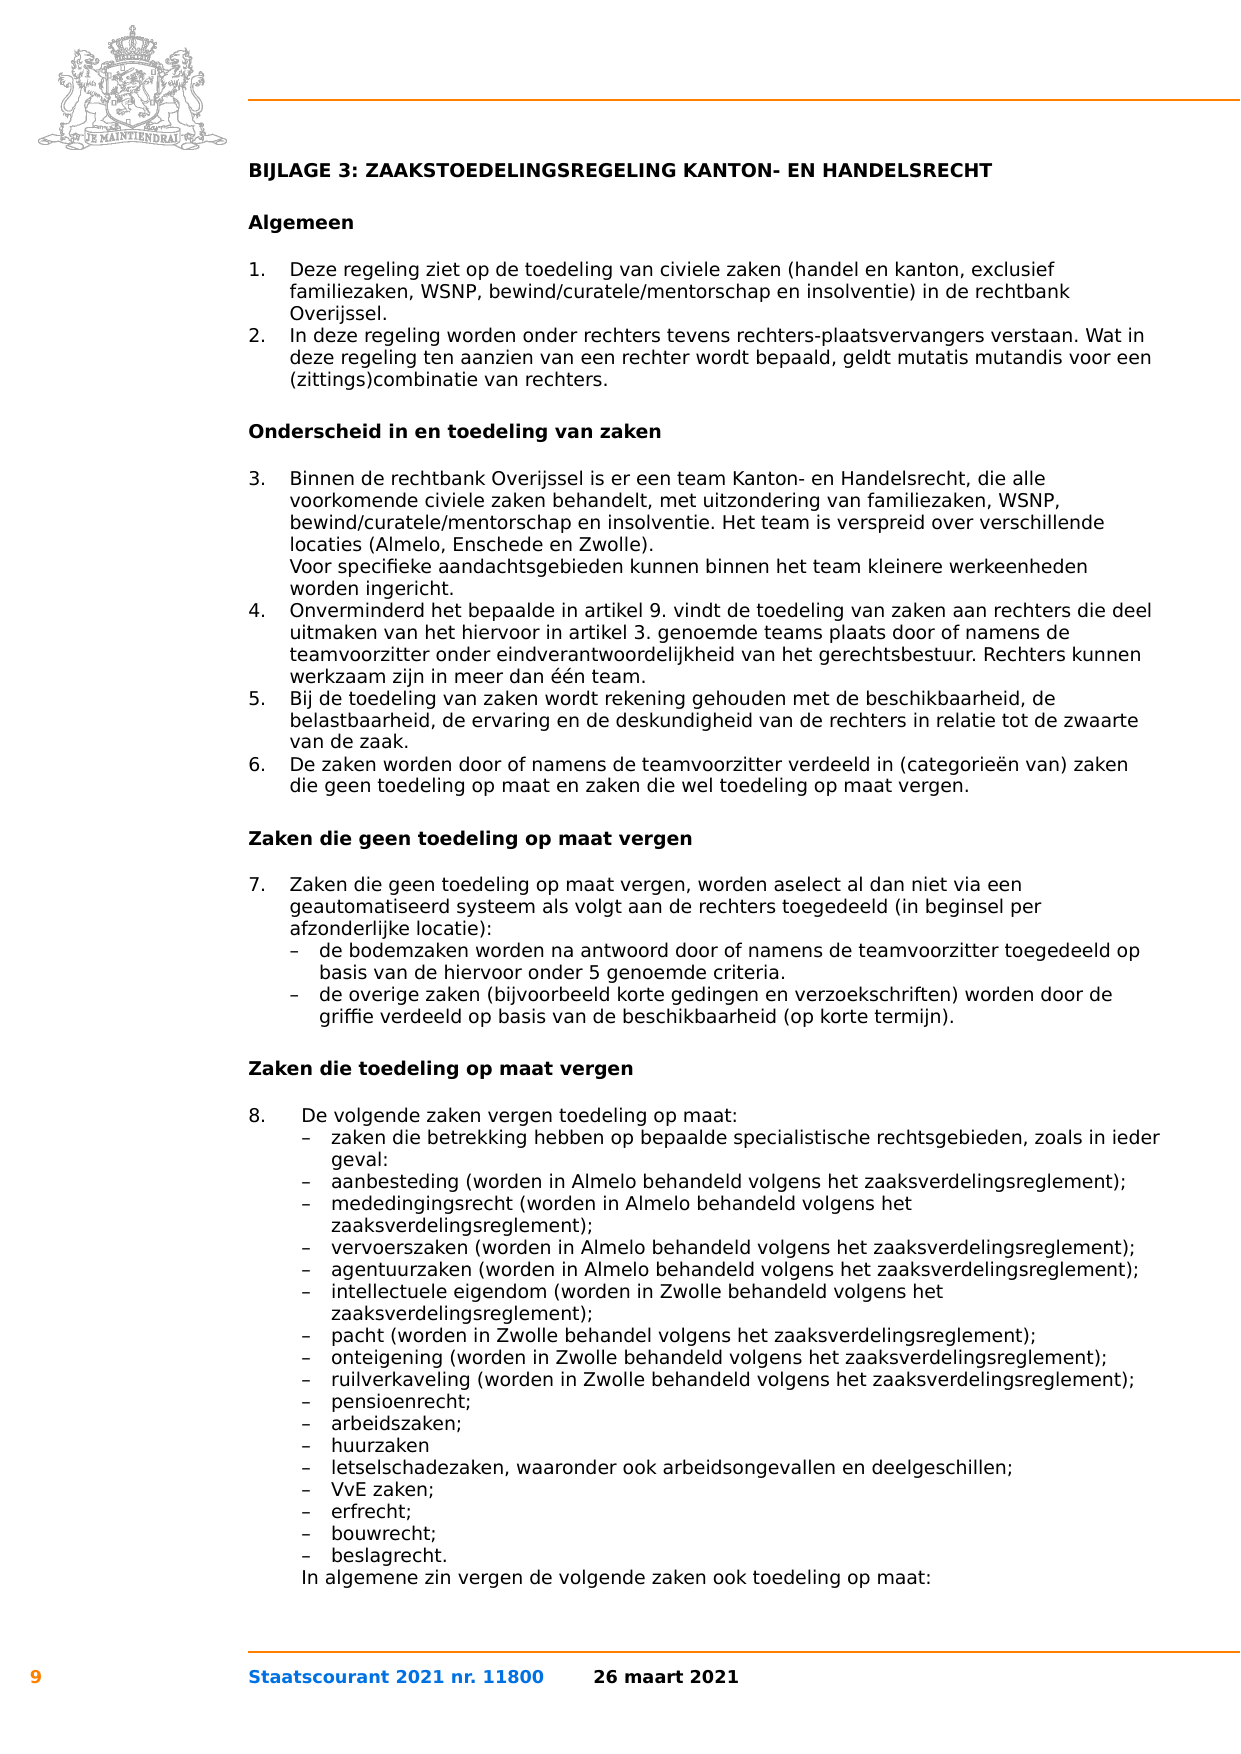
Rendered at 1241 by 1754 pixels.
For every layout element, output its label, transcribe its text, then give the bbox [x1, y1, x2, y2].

text 6. De zaken worden door of namens de teamvoorzitter verdeeld in (categorieën van) zaken die geen toedeling op maat en zaken die wel toedeling op maat vergen. [248, 753, 1163, 797]
text 8. De volgende zaken vergen toedeling op maat: [248, 1105, 1163, 1127]
text – zaken die betrekking hebben op bepaalde specialistische rechtsgebieden, zoals in ieder geval: [301, 1127, 1163, 1171]
subtitle Zaken die toedeling op maat vergen [248, 1058, 1163, 1080]
text – ruilverkaveling (worden in Zwolle behandeld volgens het zaaksverdelingsreglement); [301, 1369, 1163, 1391]
text 4. Onverminderd het bepaalde in artikel 9. vindt de toedeling van zaken aan rechters die deel uitmaken van het hiervoor in artikel 3. genoemde teams plaats door of namens de teamvoorzitter onder eindverantwoordelijkheid van het gerechtsbestuur. Rechters kunnen werkzaam zijn in meer dan één team. [248, 599, 1163, 687]
text 5. Bij de toedeling van zaken wordt rekening gehouden met de beschikbaarheid, de belastbaarheid, de ervaring en de deskundigheid van de rechters in relatie tot de zwaarte van de zaak. [248, 687, 1163, 753]
text – bouwrecht; [301, 1523, 1163, 1545]
text – mededingingsrecht (worden in Almelo behandeld volgens het zaaksverdelingsreglement); [301, 1193, 1163, 1237]
text – onteigening (worden in Zwolle behandeld volgens het zaaksverdelingsreglement); [301, 1347, 1163, 1369]
text 7. Zaken die geen toedeling op maat vergen, worden aselect al dan niet via een geautomatiseerd systeem als volgt aan de rechters toegedeeld (in beginsel per afzonderlijke locatie): [248, 874, 1163, 940]
text 3. Binnen de rechtbank Overijssel is er een team Kanton- en Handelsrecht, die alle voorkomende civiele zaken behandelt, met uitzondering van familiezaken, WSNP, bewind/curatele/mentorschap en insolventie. Het team is verspreid over verschillende locaties (Almelo, Enschede en Zwolle). [248, 468, 1163, 556]
text – VvE zaken; [301, 1479, 1163, 1501]
text Voor specifieke aandachtsgebieden kunnen binnen het team kleinere werkeenheden worden ingericht. [289, 556, 1163, 599]
picture [38, 25, 227, 150]
text – arbeidszaken; [301, 1413, 1163, 1435]
text – agentuurzaken (worden in Almelo behandeld volgens het zaaksverdelingsreglement); [301, 1259, 1163, 1281]
text – de bodemzaken worden na antwoord door of namens de teamvoorzitter toegedeeld op basis van de hiervoor onder 5 genoemde criteria. [289, 940, 1163, 984]
text – intellectuele eigendom (worden in Zwolle behandeld volgens het zaaksverdelingsreglement); [301, 1281, 1163, 1325]
text – aanbesteding (worden in Almelo behandeld volgens het zaaksverdelingsreglement); [301, 1171, 1163, 1193]
text – letselschadezaken, waaronder ook arbeidsongevallen en deelgeschillen; [301, 1457, 1163, 1479]
text – pensioenrecht; [301, 1391, 1163, 1413]
text In algemene zin vergen de volgende zaken ook toedeling op maat: [301, 1567, 1163, 1589]
text – beslagrecht. [301, 1545, 1163, 1567]
subtitle Onderscheid in en toedeling van zaken [248, 421, 1163, 443]
text – pacht (worden in Zwolle behandel volgens het zaaksverdelingsreglement); [301, 1325, 1163, 1347]
subtitle BIJLAGE 3: ZAAKSTOEDELINGSREGELING KANTON- EN HANDELSRECHT [248, 160, 1163, 182]
text – vervoerszaken (worden in Almelo behandeld volgens het zaaksverdelingsreglement); [301, 1237, 1163, 1259]
text 2. In deze regeling worden onder rechters tevens rechters-plaatsvervangers verstaan. Wat in deze regeling ten aanzien van een rechter wordt bepaald, geldt mutatis mutandis voor een (zittings)combinatie van rechters. [248, 325, 1163, 391]
text 1. Deze regeling ziet op de toedeling van civiele zaken (handel en kanton, exclusief familiezaken, WSNP, bewind/curatele/mentorschap en insolventie) in de rechtbank Overijssel. [248, 259, 1163, 325]
text – huurzaken [301, 1435, 1163, 1457]
text – de overige zaken (bijvoorbeeld korte gedingen en verzoekschriften) worden door de griffie verdeeld op basis van de beschikbaarheid (op korte termijn). [289, 984, 1163, 1028]
subtitle Zaken die geen toedeling op maat vergen [248, 827, 1163, 849]
subtitle Algemeen [248, 212, 1163, 234]
text – erfrecht; [301, 1501, 1163, 1523]
